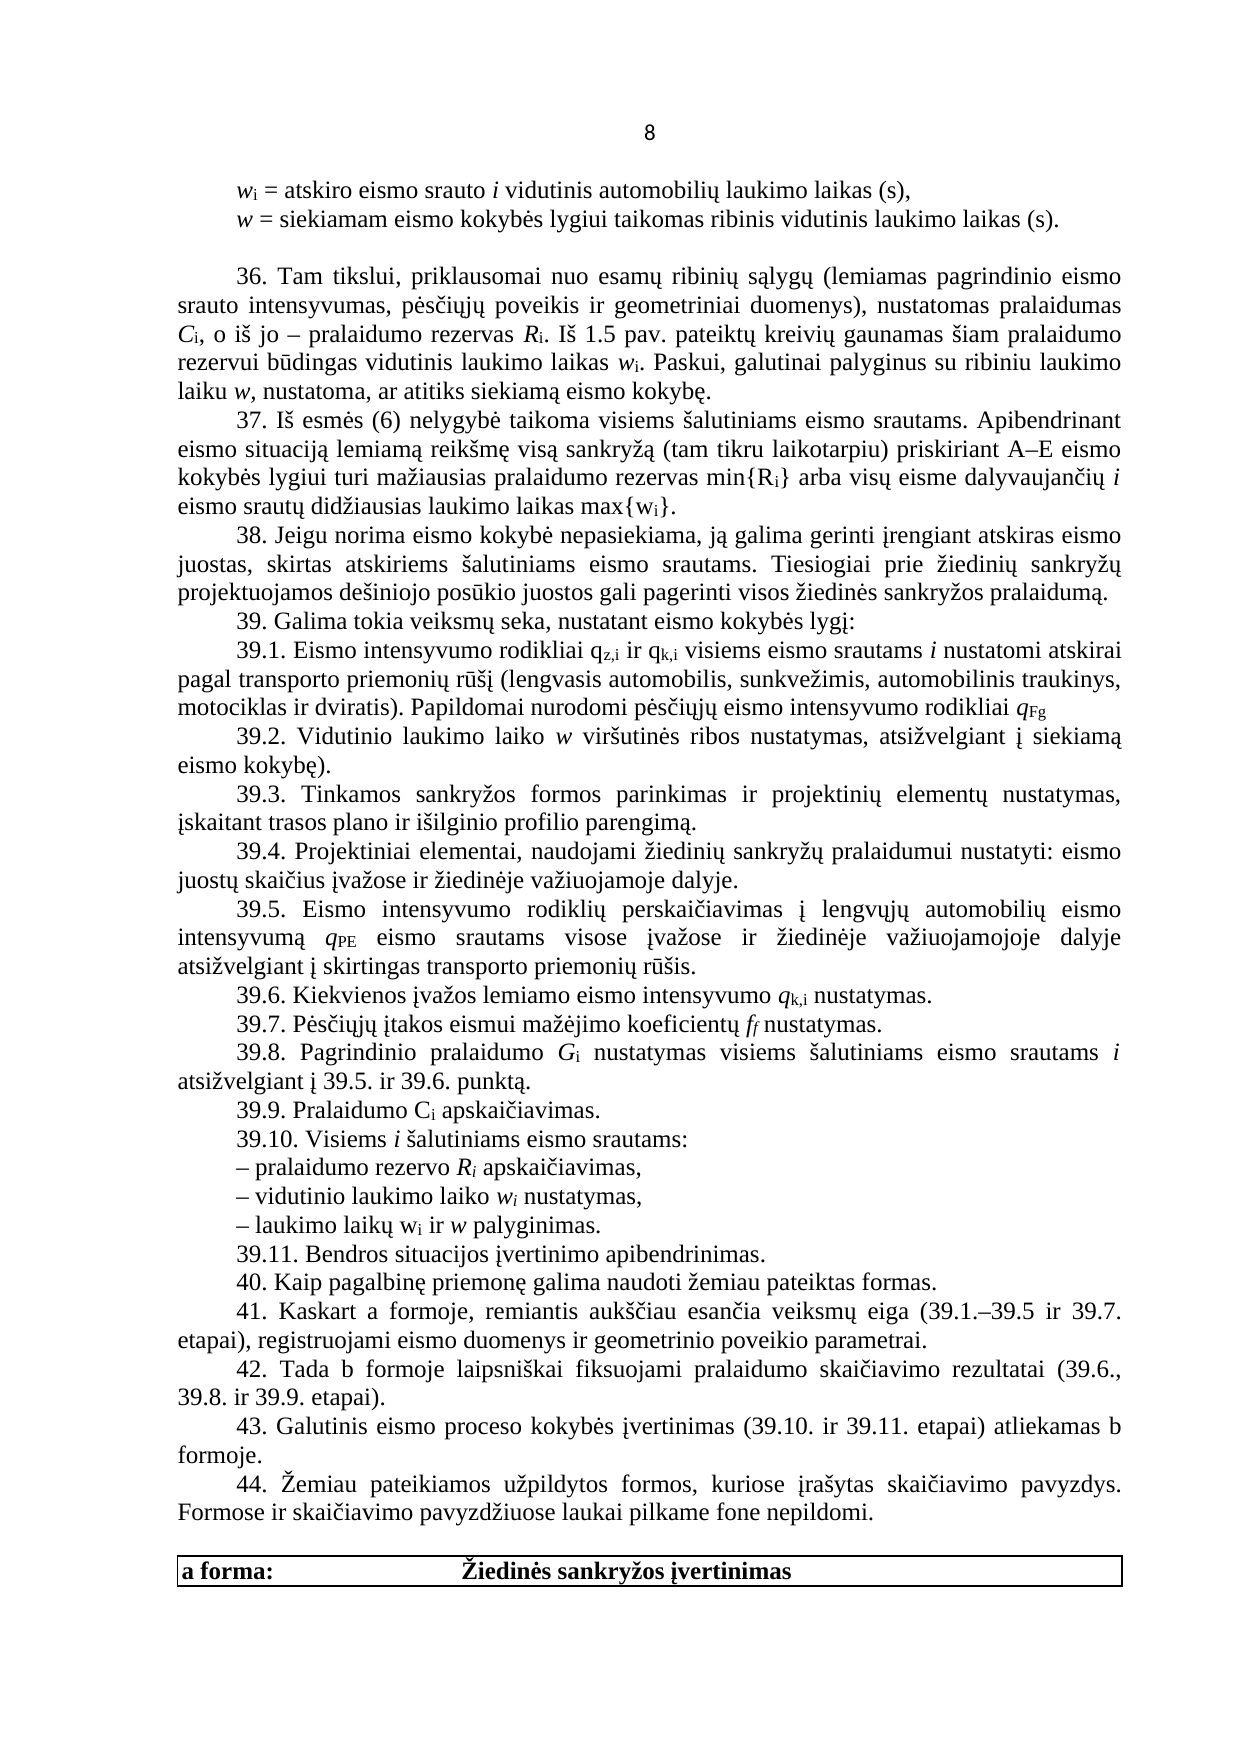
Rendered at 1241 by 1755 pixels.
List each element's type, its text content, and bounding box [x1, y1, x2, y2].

text 39. Galima tokia veiksmų seka, nustatant eismo kokybės lygį: [177, 606, 1122, 635]
table_header a forma: [178, 1557, 457, 1585]
text 36. Tam tikslui, priklausomai nuo esamų ribinių sąlygų (lemiamas pagrindinio eismo srauto intensyvumas, pėsčiųjų poveikis ir geometriniai duomenys), nustatomas pralaidumas Ci, o iš jo – pralaidumo rezervas Ri. Iš 1.5 pav. pateiktų kreivių gaunamas šiam pralaidumo rezervui būdingas vidutinis laukimo laikas wi. Paskui, galutinai palyginus su ribiniu laukimo laiku w, nustatoma, ar atitiks siekiamą eismo kokybę. [177, 261, 1122, 405]
text 39.7. Pėsčiųjų įtakos eismui mažėjimo koeficientų ff nustatymas. [177, 1009, 1122, 1037]
text 39.11. Bendros situacijos įvertinimo apibendrinimas. [177, 1239, 1122, 1267]
text 39.10. Visiems i šalutiniams eismo srautams: [177, 1124, 1122, 1152]
text 37. Iš esmės (6) nelygybė taikoma visiems šalutiniams eismo srautams. Apibendrinant eismo situaciją lemiamą reikšmę visą sankryžą (tam tikru laikotarpiu) priskiriant A–E eismo kokybės lygiui turi mažiausias pralaidumo rezervas min{Ri} arba visų eisme dalyvaujančių i eismo srautų didžiausias laukimo laikas max{wi}. [177, 405, 1122, 520]
text 39.5. Eismo intensyvumo rodiklių perskaičiavimas į lengvųjų automobilių eismo intensyvumą qPE eismo srautams visose įvažose ir žiedinėje važiuojamojoje dalyje atsižvelgiant į skirtingas transporto priemonių rūšis. [177, 894, 1122, 980]
text 39.2. Vidutinio laukimo laiko w viršutinės ribos nustatymas, atsižvelgiant į siekiamą eismo kokybę). [177, 721, 1122, 779]
text 38. Jeigu norima eismo kokybė nepasiekiama, ją galima gerinti įrengiant atskiras eismo juostas, skirtas atskiriems šalutiniams eismo srautams. Tiesiogiai prie žiedinių sankryžų projektuojamos dešiniojo posūkio juostos gali pagerinti visos žiedinės sankryžos pralaidumą. [177, 520, 1122, 606]
table_header Žiedinės sankryžos įvertinimas [457, 1557, 1121, 1585]
text 40. Kaip pagalbinę priemonę galima naudoti žemiau pateiktas formas. [177, 1267, 1122, 1296]
text 39.3. Tinkamos sankryžos formos parinkimas ir projektinių elementų nustatymas, įskaitant trasos plano ir išilginio profilio parengimą. [177, 779, 1122, 836]
text wi = atskiro eismo srauto i vidutinis automobilių laukimo laikas (s), [177, 175, 1122, 204]
text w = siekiamam eismo kokybės lygiui taikomas ribinis vidutinis laukimo laikas (s). [177, 204, 1122, 232]
text 39.8. Pagrindinio pralaidumo Gi nustatymas visiems šalutiniams eismo srautams i atsižvelgiant į 39.5. ir 39.6. punktą. [177, 1037, 1122, 1095]
text 43. Galutinis eismo proceso kokybės įvertinimas (39.10. ir 39.11. etapai) atliekamas b formoje. [177, 1411, 1122, 1469]
text – pralaidumo rezervo Ri apskaičiavimas, [177, 1152, 1122, 1181]
text 39.9. Pralaidumo Ci apskaičiavimas. [177, 1095, 1122, 1124]
text 39.6. Kiekvienos įvažos lemiamo eismo intensyvumo qk,i nustatymas. [177, 980, 1122, 1009]
text – laukimo laikų wi ir w palyginimas. [177, 1210, 1122, 1239]
text – vidutinio laukimo laiko wi nustatymas, [177, 1181, 1122, 1210]
text 44. Žemiau pateikiamos užpildytos formos, kuriose įrašytas skaičiavimo pavyzdys. Formose ir skaičiavimo pavyzdžiuose laukai pilkame fone nepildomi. [177, 1469, 1122, 1526]
text 41. Kaskart a formoje, remiantis aukščiau esančia veiksmų eiga (39.1.–39.5 ir 39.7. etapai), registruojami eismo duomenys ir geometrinio poveikio parametrai. [177, 1296, 1122, 1354]
text 42. Tada b formoje laipsniškai fiksuojami pralaidumo skaičiavimo rezultatai (39.6., 39.8. ir 39.9. etapai). [177, 1354, 1122, 1411]
text 39.4. Projektiniai elementai, naudojami žiedinių sankryžų pralaidumui nustatyti: eismo juostų skaičius įvažose ir žiedinėje važiuojamoje dalyje. [177, 836, 1122, 894]
text 39.1. Eismo intensyvumo rodikliai qz,i ir qk,i visiems eismo srautams i nustatomi atskirai pagal transporto priemonių rūšį (lengvasis automobilis, sunkvežimis, automobilinis traukinys, motociklas ir dviratis). Papildomai nurodomi pėsčiųjų eismo intensyvumo rodikliai qFg [177, 635, 1122, 721]
